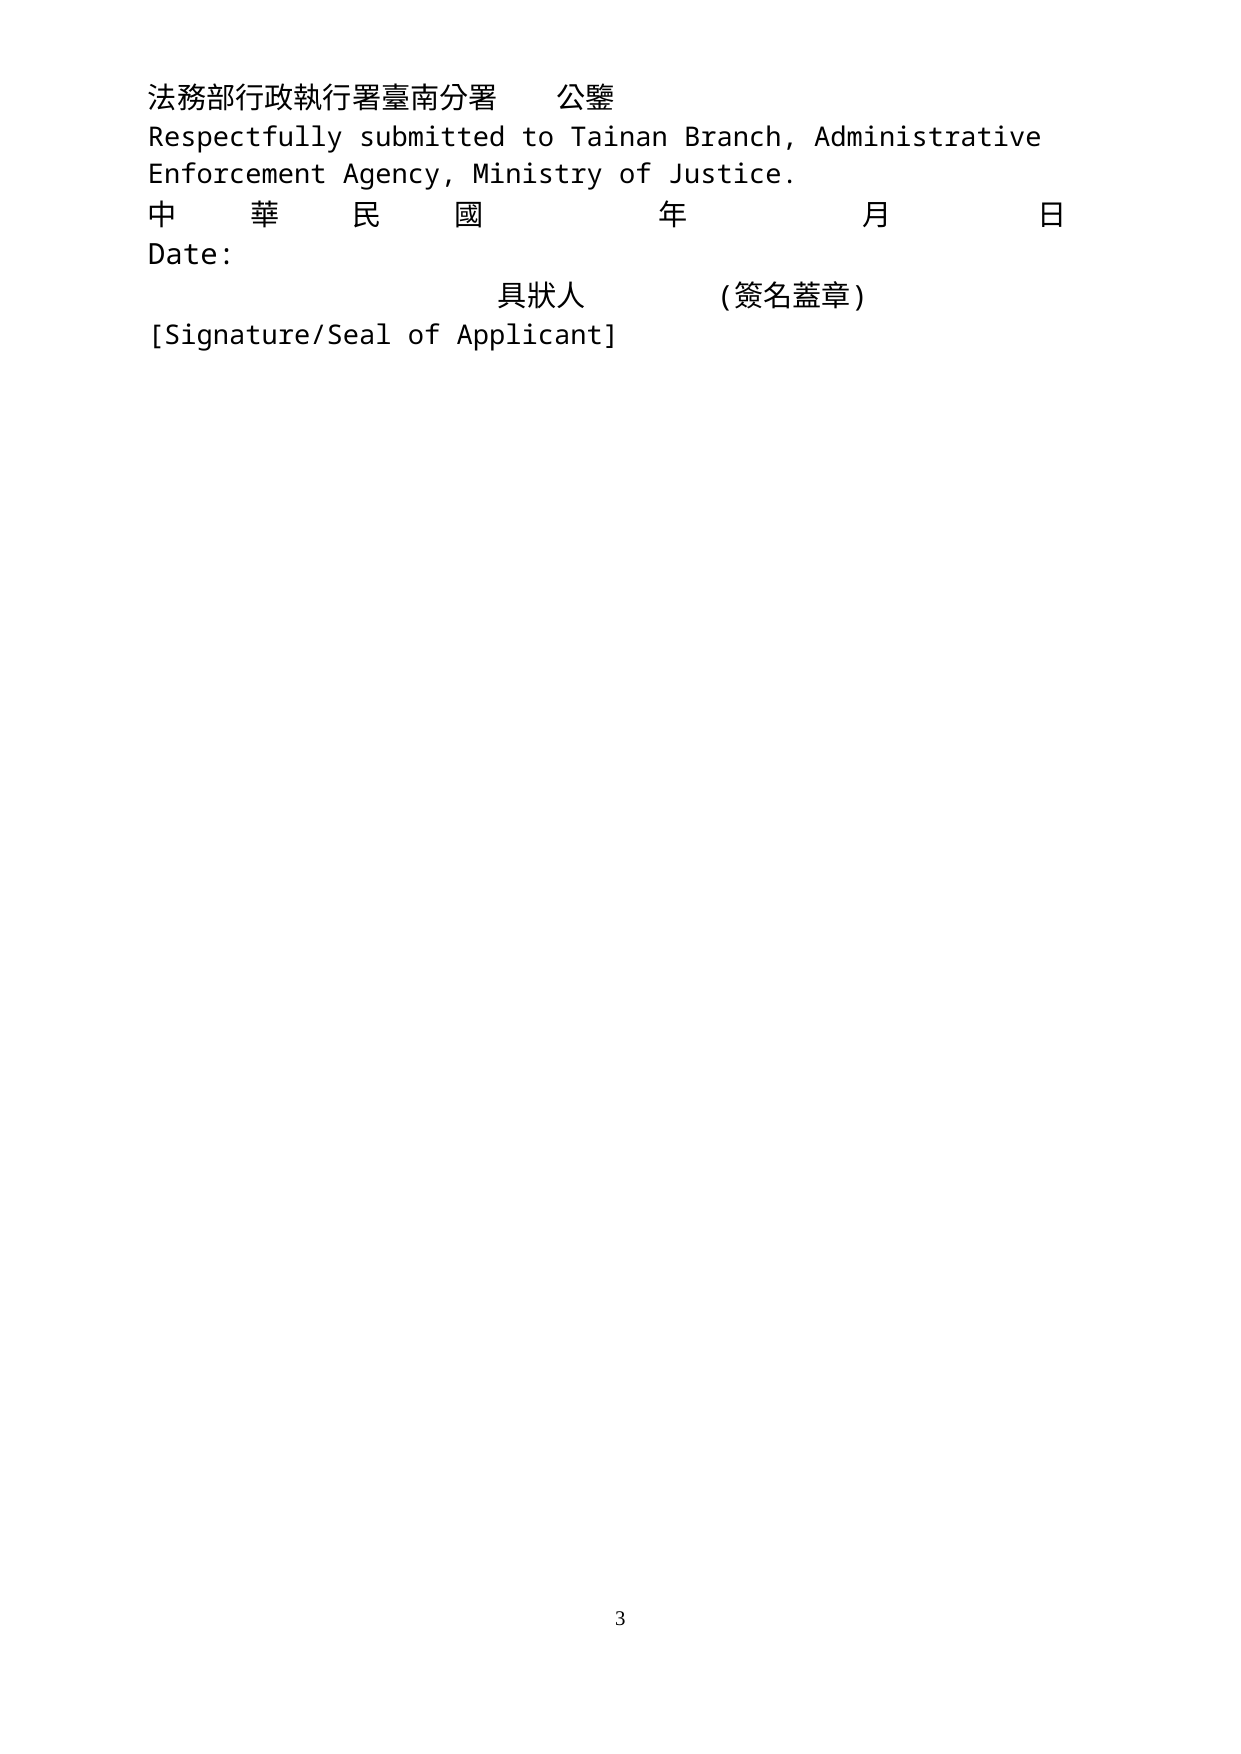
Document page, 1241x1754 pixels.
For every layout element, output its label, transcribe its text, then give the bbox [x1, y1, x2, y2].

text Date: [148, 233, 1092, 273]
text Respectfully submitted to Tainan Branch, Administrative Enforcement Agency, Ministry of Justice. [148, 117, 1092, 191]
text 法務部行政執行署臺南分署 公鑒 [148, 75, 1092, 117]
text 中 華 民 國 年 月 日 [148, 191, 1092, 233]
text 具狀人 (簽名蓋章) [148, 273, 1092, 315]
text [Signature/Seal of Applicant] [148, 315, 1092, 352]
